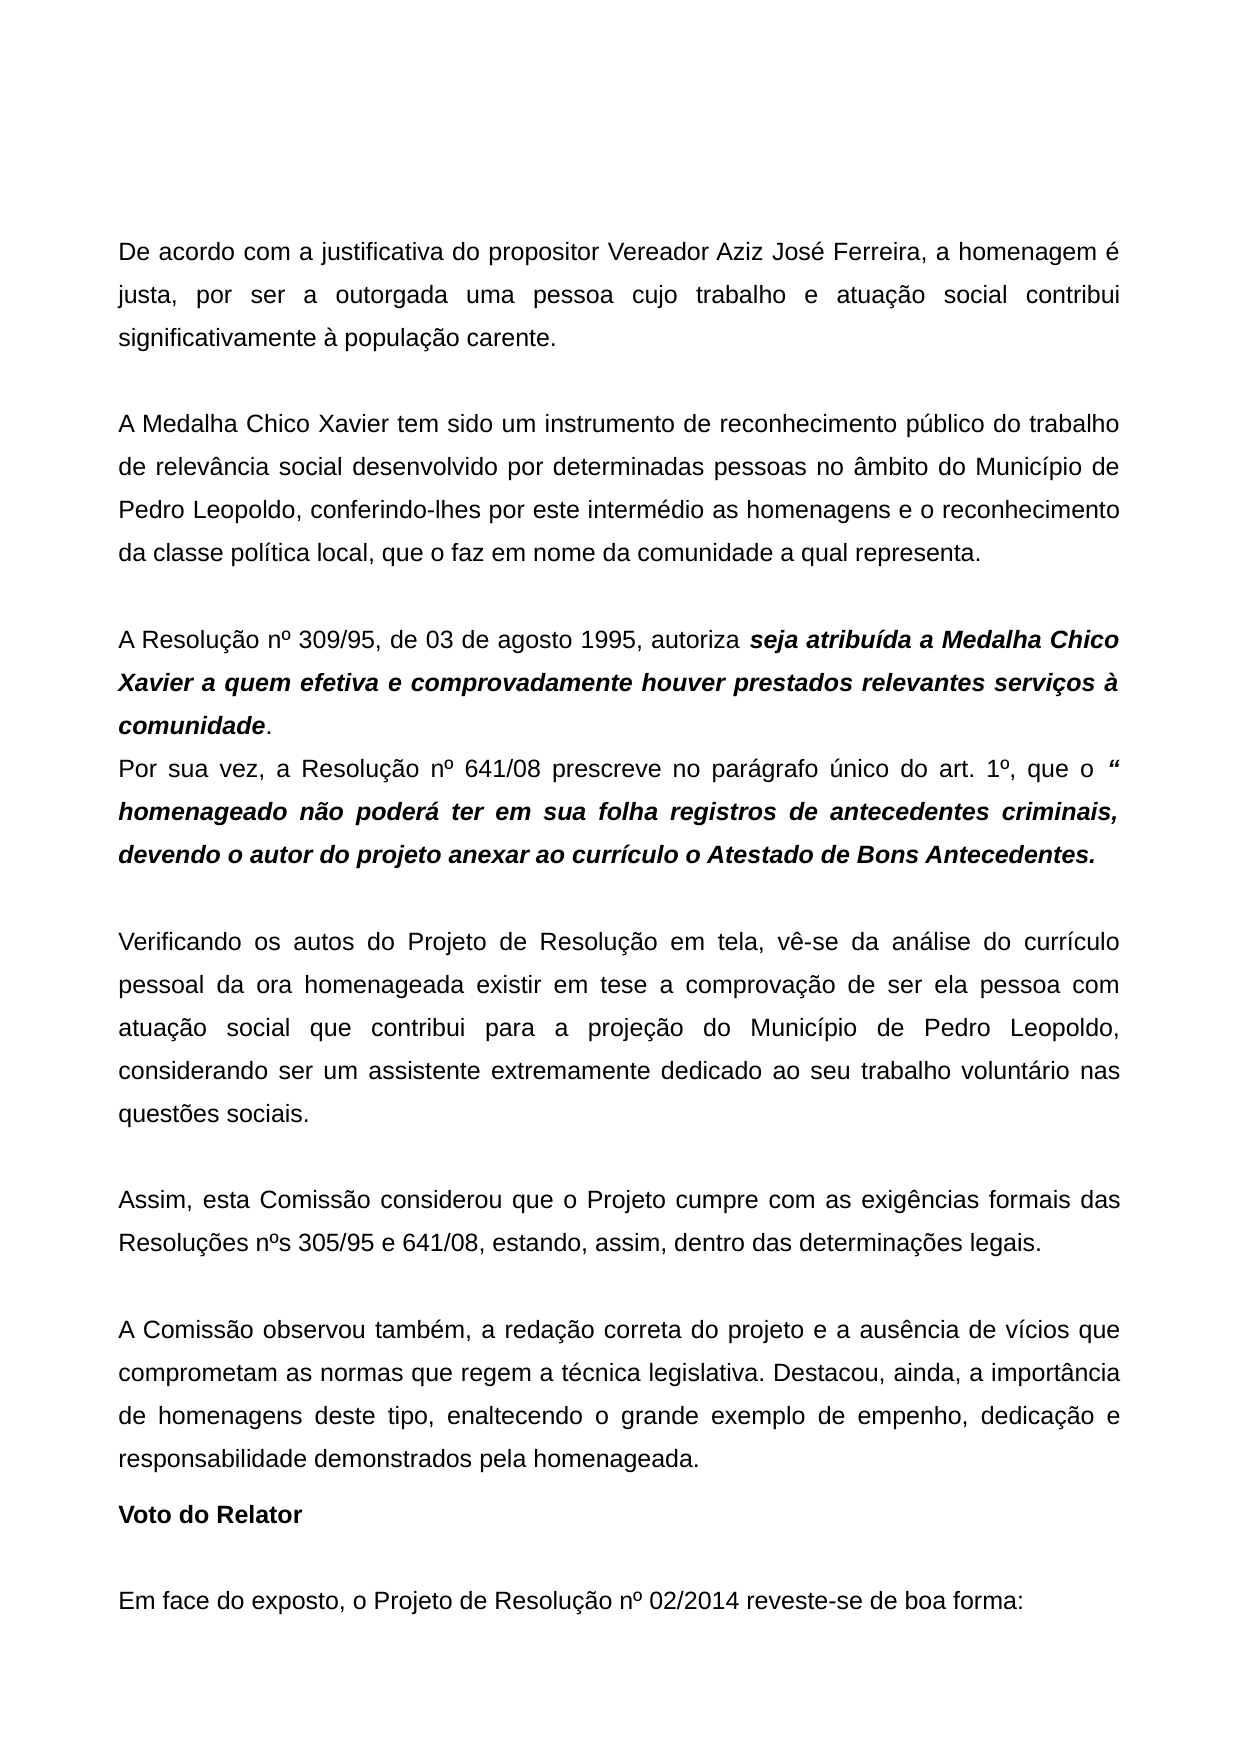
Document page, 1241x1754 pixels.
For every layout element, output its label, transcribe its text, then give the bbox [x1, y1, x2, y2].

text A Resolução nº 309/95, de 03 de agosto 1995, autoriza seja atribuída a Medalha Chico Xavier a quem efetiva e comprovadamente houver prestados relevantes serviços à comunidade. [81, 625, 1122, 740]
text Em face do exposto, o Projeto de Resolução nº 02/2014 reveste-se de boa forma: [81, 1586, 1122, 1615]
text A Comissão observou também, a redação correta do projeto e a ausência de vícios que comprometam as normas que regem a técnica legislativa. Destacou, ainda, a importância de homenagens deste tipo, enaltecendo o grande exemplo de empenho, dedicação e responsabilidade demonstrados pela homenageada. [118, 1315, 1122, 1473]
text Verificando os autos do Projeto de Resolução em tela, vê-se da análise do currículo pessoal da ora homenageada existir em tese a comprovação de ser ela pessoa com atuação social que contribui para a projeção do Município de Pedro Leopoldo, considerando ser um assistente extremamente dedicado ao seu trabalho voluntário nas questões sociais. [81, 927, 1122, 1128]
text A Medalha Chico Xavier tem sido um instrumento de reconhecimento público do trabalho de relevância social desenvolvido por determinadas pessoas no âmbito do Município de Pedro Leopoldo, conferindo-lhes por este intermédio as homenagens e o reconhecimento da classe política local, que o faz em nome da comunidade a qual representa. [81, 409, 1122, 567]
text Voto do Relator [118, 1500, 1122, 1528]
text Por sua vez, a Resolução nº 641/08 prescreve no parágrafo único do art. 1º, que o “ homenageado não poderá ter em sua folha registros de antecedentes criminais, devendo o autor do projeto anexar ao currículo o Atestado de Bons Antecedentes. [81, 754, 1122, 869]
text De acordo com a justificativa do propositor Vereador Aziz José Ferreira, a homenagem é justa, por ser a outorgada uma pessoa cujo trabalho e atuação social contribui significativamente à população carente. [81, 237, 1122, 352]
text Assim, esta Comissão considerou que o Projeto cumpre com as exigências formais das Resoluções nºs 305/95 e 641/08, estando, assim, dentro das determinações legais. [81, 1185, 1122, 1257]
